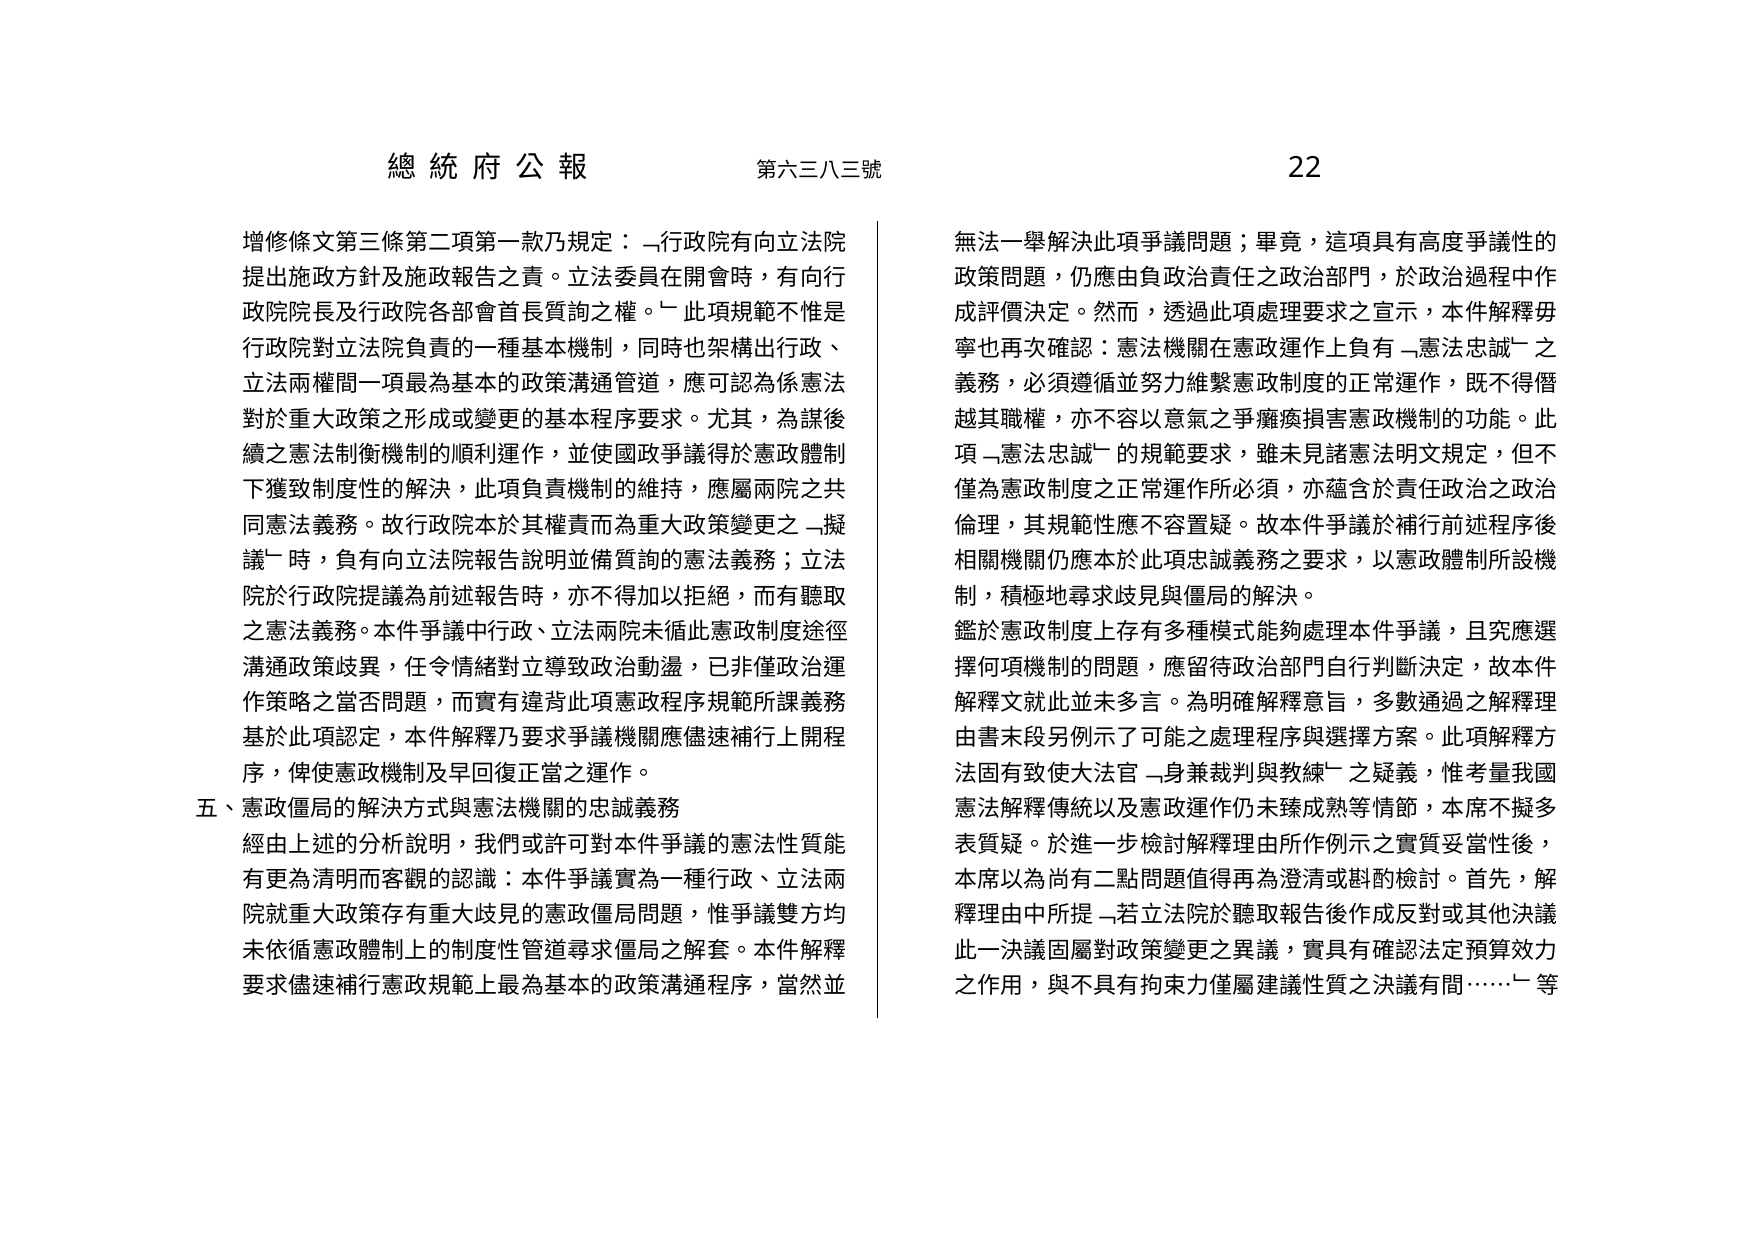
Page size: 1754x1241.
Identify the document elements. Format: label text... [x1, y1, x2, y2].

text 經由上述的分析說明，我們或許可對本件爭議的憲法性質能有更為清明而客觀的認識：本件爭議實為一種行政、立法兩院就重大政策存有重大歧見的憲政僵局問題，惟爭議雙方均未依循憲政體制上的制度性管道尋求僵局之解套。本件解釋要求儘速補行憲政規範上最為基本的政策溝通程序，當然並無法一舉解決此項爭議問題；畢竟，這項具有高度爭議性的政策問題，仍應由負政治責任之政治部門，於政治過程中作成評價決定。然而，透過此項處理要求之宣示，本件解釋毋寧也再次確認：憲法機關在憲政運作上負有﹁憲法忠誠﹂之義務，必須遵循並努力維繫憲政制度的正常運作，既不得僭越其職權，亦不容以意氣之爭癱瘓損害憲政機制的功能。此項﹁憲法忠誠﹂的規範要求，雖未見諸憲法明文規定，但不僅為憲政制度之正常運作所必須，亦蘊含於責任政治之政治倫理，其規範性應不容置疑。故本件爭議於補行前述程序後，相關機關仍應本於此項忠誠義務之要求，以憲政體制所設機制，積極地尋求歧見與僵局的解決。 [242, 824, 847, 1001]
text 經由上述的分析說明，我們或許可對本件爭議的憲法性質能有更為清明而客觀的認識：本件爭議實為一種行政、立法兩院就重大政策存有重大歧見的憲政僵局問題，惟爭議雙方均未依循憲政體制上的制度性管道尋求僵局之解套。本件解釋要求儘速補行憲政規範上最為基本的政策溝通程序，當然並無法一舉解決此項爭議問題；畢竟，這項具有高度爭議性的政策問題，仍應由負政治責任之政治部門，於政治過程中作成評價決定。然而，透過此項處理要求之宣示，本件解釋毋寧也再次確認：憲法機關在憲政運作上負有﹁憲法忠誠﹂之義務，必須遵循並努力維繫憲政制度的正常運作，既不得僭越其職權，亦不容以意氣之爭癱瘓損害憲政機制的功能。此項﹁憲法忠誠﹂的規範要求，雖未見諸憲法明文規定，但不僅為憲政制度之正常運作所必須，亦蘊含於責任政治之政治倫理，其規範性應不容置疑。故本件爭議於補行前述程序後，相關機關仍應本於此項忠誠義務之要求，以憲政體制所設機制，積極地尋求歧見與僵局的解決。 [954, 222, 1559, 611]
text 重大政策既事涉行政、立法兩院職權，有賴此二院於制衡互動過程中協力共同形成，則如何維持行政、立法兩權之理性溝通與互動，允為憲政運作上之重要課題。準此，我國憲法增修條文第三條第二項第一款乃規定：﹁行政院有向立法院提出施政方針及施政報告之責。立法委員在開會時，有向行政院院長及行政院各部會首長質詢之權。﹂此項規範不惟是行政院對立法院負責的一種基本機制，同時也架構出行政、立法兩權間一項最為基本的政策溝通管道，應可認為係憲法對於重大政策之形成或變更的基本程序要求。尤其，為謀後續之憲法制衡機制的順利運作，並使國政爭議得於憲政體制下獲致制度性的解決，此項負責機制的維持，應屬兩院之共同憲法義務。故行政院本於其權責而為重大政策變更之﹁擬議﹂時，負有向立法院報告說明並備質詢的憲法義務；立法院於行政院提議為前述報告時，亦不得加以拒絕，而有聽取之憲法義務。本件爭議中行政、立法兩院未循此憲政制度途徑溝通政策歧異，任令情緒對立導致政治動盪，已非僅政治運作策略之當否問題，而實有違背此項憲政程序規範所課義務。基於此項認定，本件解釋乃要求爭議機關應儘速補行上開程序，俾使憲政機制及早回復正當之運作。 [242, 222, 847, 788]
text 鑑於憲政制度上存有多種模式能夠處理本件爭議，且究應選擇何項機制的問題，應留待政治部門自行判斷決定，故本件解釋文就此並未多言。為明確解釋意旨，多數通過之解釋理由書末段另例示了可能之處理程序與選擇方案。此項解釋方法固有致使大法官﹁身兼裁判與教練﹂之疑義，惟考量我國憲法解釋傳統以及憲政運作仍未臻成熟等情節，本席不擬多表質疑。於進一步檢討解釋理由所作例示之實質妥當性後，本席以為尚有二點問題值得再為澄清或斟酌檢討。首先，解釋理由中所提﹁若立法院於聽取報告後作成反對或其他決議，此一決議固屬對政策變更之異議，實具有確認法定預算效力之作用，與不具有拘束力僅屬建議性質之決議有間……﹂等語，應係指該等決議具有﹁確認法定預算之授權仍然存在﹂的效力，尚非謂行政院即須受立法院之反對決議拘束而無持異見之餘地；解釋理由書就此所為之表述，恐易引致誤解，應有澄清之必要。其次，多數通過之解釋理由似認為立法院若進而制定要求興建特定電廠的﹁個別性法律﹂，尚非憲法所不許。惟公法學理上固未禁止﹁措施性法律﹂之存在，但對所謂之﹁個案性法律﹂︵Einzellfallgesetz︶仍多所質疑；解釋理由就此是否混同﹁措施法﹂與﹁個案法﹂之概念，恐有檢討的餘地。尤其，立法者雖得制定措施性法律，但不得因而侵及行政權之核心領域；故在未受理案件並依權力分立原則審查該等立法之具體內容以前，本席以為其合憲性恐不應遽予肯認。因此，立法院固得就興建或停建核電廠事宜制定措施性法律加以規範，但其具體規範內容之合憲性，仍應有受規範審查檢證控制之餘地。 [954, 611, 1559, 1001]
text 五、憲政僵局的解決方式與憲法機關的忠誠義務 [195, 788, 847, 824]
